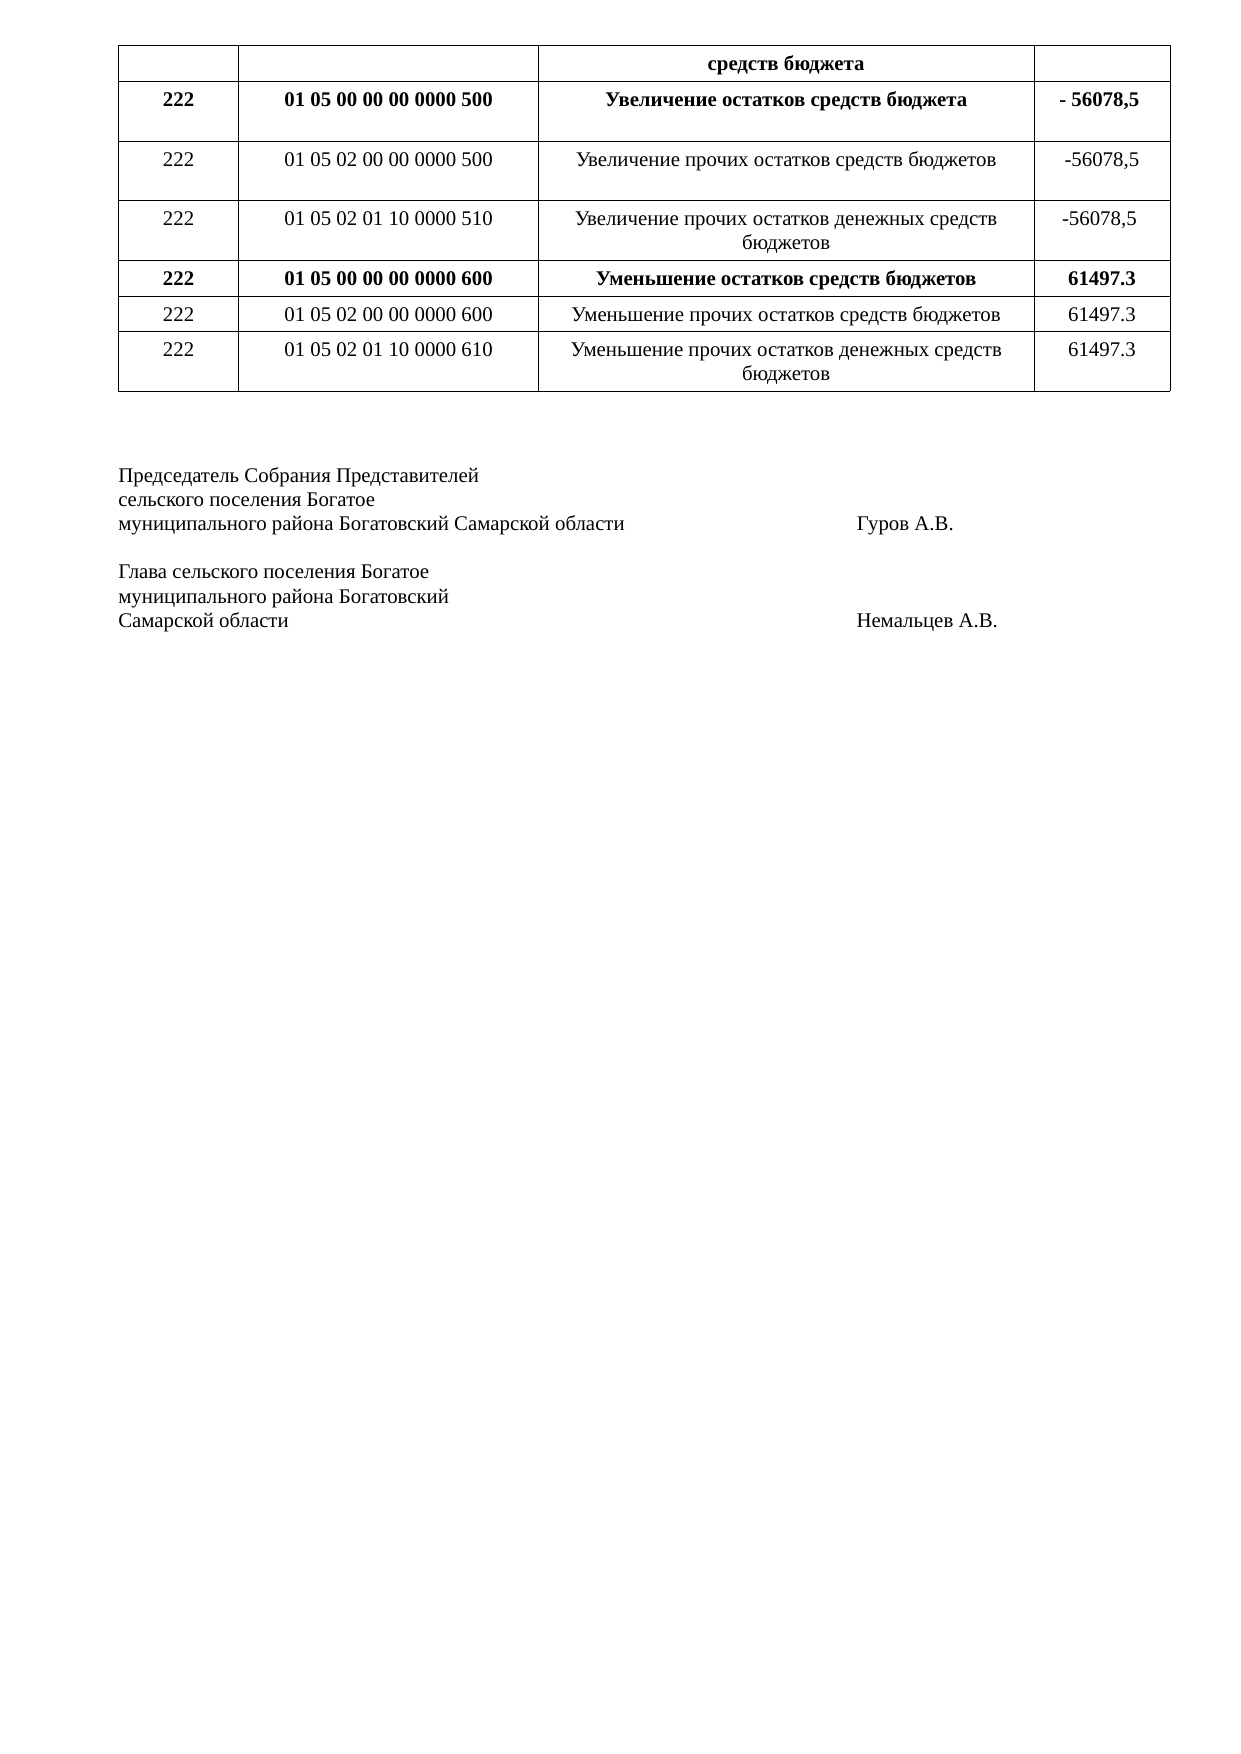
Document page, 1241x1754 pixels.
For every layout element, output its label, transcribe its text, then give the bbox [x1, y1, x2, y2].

text Самарской области Немальцев А.В. [118, 608, 1170, 632]
table_cell 222 [119, 142, 238, 200]
table_cell Уменьшение прочих остатков средств бюджетов [539, 297, 1034, 331]
table_cell Увеличение остатков средств бюджета [539, 82, 1034, 141]
table_cell 01 05 00 00 00 0000 600 [239, 261, 538, 296]
table_cell 222 [119, 297, 238, 331]
table_cell [239, 46, 538, 81]
table_cell 222 [119, 82, 238, 141]
text сельского поселения Богатое [118, 487, 1170, 511]
table_cell средств бюджета [539, 46, 1034, 81]
table_cell -56078,5 [1035, 201, 1170, 260]
table_cell 61497,3 [1035, 261, 1170, 296]
text Председатель Собрания Представителей [118, 463, 1170, 487]
table_cell Уменьшение прочих остатков денежных средств бюджетов [539, 332, 1034, 391]
table_cell 61497,3 [1035, 297, 1170, 331]
table_cell -56078,5 [1035, 142, 1170, 200]
table_cell Увеличение прочих остатков средств бюджетов [539, 142, 1034, 200]
table_cell [119, 46, 238, 81]
table_cell Уменьшение остатков средств бюджетов [539, 261, 1034, 296]
table_cell 222 [119, 332, 238, 391]
text муниципального района Богатовский [118, 583, 1170, 608]
text муниципального района Богатовский Самарской области Гуров А.В. [118, 511, 1170, 535]
table_cell [1035, 46, 1170, 81]
table_cell 01 05 02 01 10 0000 610 [239, 332, 538, 391]
table_cell 222 [119, 261, 238, 296]
text Глава сельского поселения Богатое [118, 559, 1170, 583]
table_cell 61497,3 [1035, 332, 1170, 391]
table_cell 01 05 02 00 00 0000 600 [239, 297, 538, 331]
table_cell 01 05 02 01 10 0000 510 [239, 201, 538, 260]
table_cell Увеличение прочих остатков денежных средств бюджетов [539, 201, 1034, 260]
table_cell 01 05 00 00 00 0000 500 [239, 82, 538, 141]
table_cell 222 [119, 201, 238, 260]
table_cell 01 05 02 00 00 0000 500 [239, 142, 538, 200]
table_cell - 56078,5 [1035, 82, 1170, 141]
